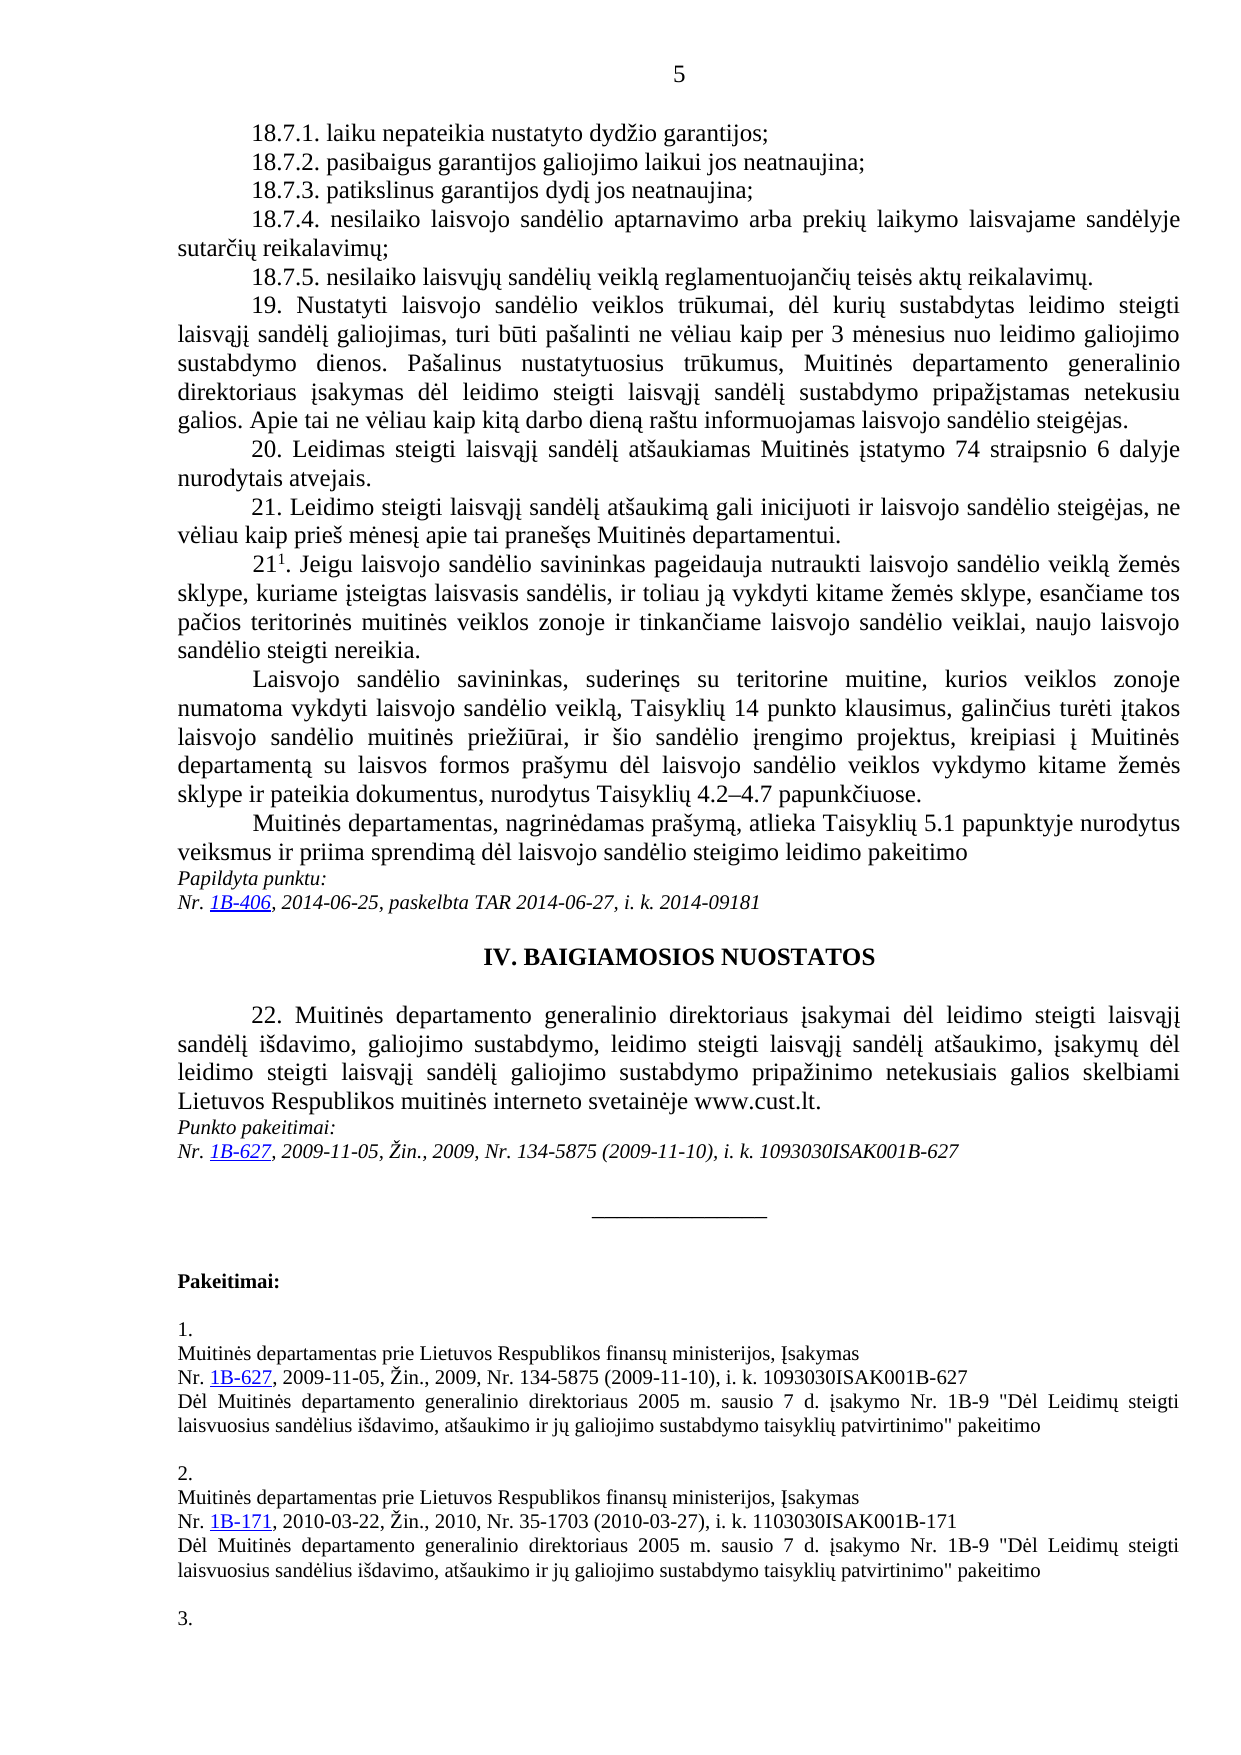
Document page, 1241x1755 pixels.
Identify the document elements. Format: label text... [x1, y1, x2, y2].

text Muitinės departamentas prie Lietuvos Respublikos finansų ministerijos, Įsakymas [177, 1341, 1181, 1365]
text Punkto pakeitimai: [177, 1115, 1181, 1139]
text 18.7.4. nesilaiko laisvojo sandėlio aptarnavimo arba prekių laikymo laisvajame sandėlyje sutarčių reikalavimų; [177, 204, 1181, 262]
text Nr. 1B-627, 2009-11-05, Žin., 2009, Nr. 134-5875 (2009-11-10), i. k. 1093030ISAK001B-627 [177, 1139, 1181, 1163]
text 20. Leidimas steigti laisvąjį sandėlį atšaukiamas Muitinės įstatymo 74 straipsnio 6 dalyje nurodytais atvejais. [177, 434, 1181, 492]
text Nr. 1B-406, 2014-06-25, paskelbta TAR 2014-06-27, i. k. 2014-09181 [177, 890, 1181, 914]
text 18.7.2. pasibaigus garantijos galiojimo laikui jos neatnaujina; [177, 147, 1181, 176]
text Dėl Muitinės departamento generalinio direktoriaus 2005 m. sausio 7 d. įsakymo Nr. 1B-9 "Dėl Leidimų steigti laisvuosius sandėlius išdavimo, atšaukimo ir jų galiojimo sustabdymo taisyklių patvirtinimo" pakeitimo [177, 1389, 1181, 1437]
text 3. [177, 1606, 1181, 1630]
text 21. Leidimo steigti laisvąjį sandėlį atšaukimą gali inicijuoti ir laisvojo sandėlio steigėjas, ne vėliau kaip prieš mėnesį apie tai pranešęs Muitinės departamentui. [177, 492, 1181, 549]
text IV. BAIGIAMOSIOS NUOSTATOS [177, 942, 1181, 971]
text Laisvojo sandėlio savininkas, suderinęs su teritorine muitine, kurios veiklos zonoje numatoma vykdyti laisvojo sandėlio veiklą, Taisyklių 14 punkto klausimus, galinčius turėti įtakos laisvojo sandėlio muitinės priežiūrai, ir šio sandėlio įrengimo projektus, kreipiasi į Muitinės departamentą su laisvos formos prašymu dėl laisvojo sandėlio veiklos vykdymo kitame žemės sklype ir pateikia dokumentus, nurodytus Taisyklių 4.2–4.7 papunkčiuose. [177, 664, 1181, 808]
text 2. [177, 1461, 1181, 1485]
text Muitinės departamentas, nagrinėdamas prašymą, atlieka Taisyklių 5.1 papunktyje nurodytus veiksmus ir priima sprendimą dėl laisvojo sandėlio steigimo leidimo pakeitimo [177, 808, 1181, 866]
text 1. [177, 1317, 1181, 1341]
text 19. Nustatyti laisvojo sandėlio veiklos trūkumai, dėl kurių sustabdytas leidimo steigti laisvąjį sandėlį galiojimas, turi būti pašalinti ne vėliau kaip per 3 mėnesius nuo leidimo galiojimo sustabdymo dienos. Pašalinus nustatytuosius trūkumus, Muitinės departamento generalinio direktoriaus įsakymas dėl leidimo steigti laisvąjį sandėlį sustabdymo pripažįstamas netekusiu galios. Apie tai ne vėliau kaip kitą darbo dieną raštu informuojamas laisvojo sandėlio steigėjas. [177, 291, 1181, 434]
text Pakeitimai: [177, 1269, 1181, 1293]
text 22. Muitinės departamento generalinio direktoriaus įsakymai dėl leidimo steigti laisvąjį sandėlį išdavimo, galiojimo sustabdymo, leidimo steigti laisvąjį sandėlį atšaukimo, įsakymų dėl leidimo steigti laisvąjį sandėlį galiojimo sustabdymo pripažinimo netekusiais galios skelbiami Lietuvos Respublikos muitinės interneto svetainėje www.cust.lt. [177, 1000, 1181, 1115]
text 18.7.5. nesilaiko laisvųjų sandėlių veiklą reglamentuojančių teisės aktų reikalavimų. [177, 262, 1181, 291]
text Dėl Muitinės departamento generalinio direktoriaus 2005 m. sausio 7 d. įsakymo Nr. 1B-9 "Dėl Leidimų steigti laisvuosius sandėlius išdavimo, atšaukimo ir jų galiojimo sustabdymo taisyklių patvirtinimo" pakeitimo [177, 1533, 1181, 1582]
text Nr. 1B-171, 2010-03-22, Žin., 2010, Nr. 35-1703 (2010-03-27), i. k. 1103030ISAK001B-171 [177, 1509, 1181, 1533]
text Nr. 1B-627, 2009-11-05, Žin., 2009, Nr. 134-5875 (2009-11-10), i. k. 1093030ISAK001B-627 [177, 1365, 1181, 1389]
text 211. Jeigu laisvojo sandėlio savininkas pageidauja nutraukti laisvojo sandėlio veiklą žemės sklype, kuriame įsteigtas laisvasis sandėlis, ir toliau ją vykdyti kitame žemės sklype, esančiame tos pačios teritorinės muitinės veiklos zonoje ir tinkančiame laisvojo sandėlio veiklai, naujo laisvojo sandėlio steigti nereikia. [177, 549, 1181, 664]
text Muitinės departamentas prie Lietuvos Respublikos finansų ministerijos, Įsakymas [177, 1485, 1181, 1509]
text 18.7.3. patikslinus garantijos dydį jos neatnaujina; [177, 176, 1181, 204]
text Papildyta punktu: [177, 866, 1181, 890]
text 18.7.1. laiku nepateikia nustatyto dydžio garantijos; [177, 118, 1181, 147]
text ______________ [177, 1192, 1181, 1221]
